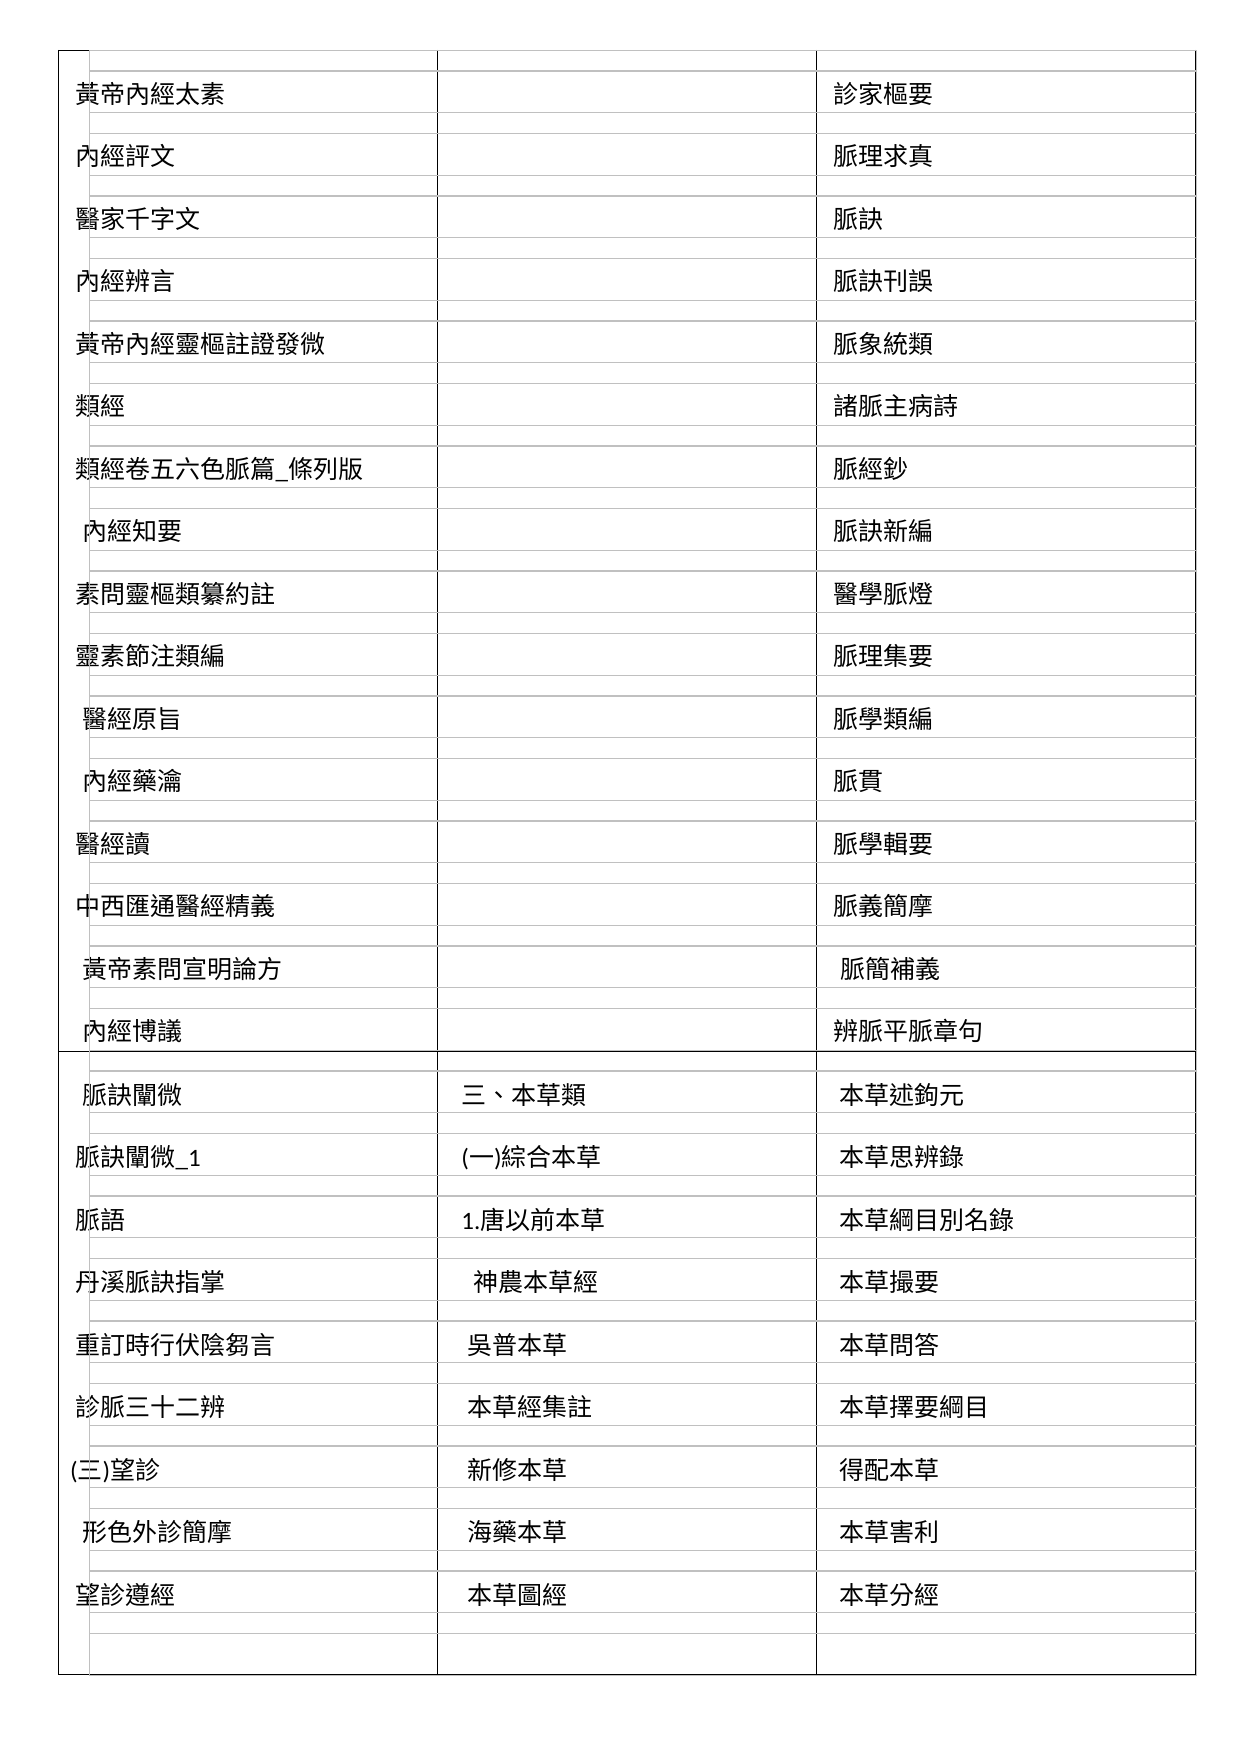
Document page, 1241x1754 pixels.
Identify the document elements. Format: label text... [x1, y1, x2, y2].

table_cell [438, 1176, 816, 1195]
table_cell 1.唐以前本草 [438, 1197, 816, 1237]
table_cell 本草撮要 [817, 1259, 1195, 1300]
table_cell 神農本草經 [438, 1259, 816, 1300]
table_cell 本草圖經 [438, 1572, 816, 1612]
table_header 一、醫經類 (一)內經 黃帝內經素問 黃帝內經素問遺篇 重廣補注黃帝內經素問 素問經注節解 黃帝內經素問校義 黃帝素問直解 黃帝內經素問集註 素問識 讀素問鈔 素問紹識 素問懸解 素問吳註 素問要旨論 素問六氣玄珠密語 素問病機氣宜保命集 運氣證治歌訣 素問心得 靈樞 黃帝內經靈樞集註 靈樞識 靈樞懸解 靈樞心得 黃帝內經太素 內經評文 醫家千字文 內經辨言 黃帝內經靈樞註證發微 類經 類經卷五六色脈篇_條列版 內經知要 素問靈樞類纂約註 靈素節注類編 醫經原旨 內經藥瀹 醫經讀 中西匯通醫經精義 黃帝素問宣明論方 內經博議 [90, 197, 437, 237]
table_cell [817, 1113, 1195, 1133]
table_cell 得配本草 [817, 1447, 1195, 1487]
table_header [817, 363, 1195, 383]
table_header [438, 801, 816, 820]
table_header [817, 613, 1195, 633]
table_cell 脈訣闡微 脈訣闡微_1 脈語 丹溪脈訣指掌 重訂時行伏陰芻言 診脈三十二辨 (三)望診 形色外診簡摩 望診遵經 (四)舌診 敖氏傷寒金鏡錄 臨症驗舌法 察舌辨症新法 傷寒舌鑑 舌診問答 辨舌指南 [90, 1259, 437, 1300]
table_header [817, 676, 1195, 695]
table_header 一、醫經類 (一)內經 黃帝內經素問 黃帝內經素問遺篇 重廣補注黃帝內經素問 素問經注節解 黃帝內經素問校義 黃帝素問直解 黃帝內經素問集註 素問識 讀素問鈔 素問紹識 素問懸解 素問吳註 素問要旨論 素問六氣玄珠密語 素問病機氣宜保命集 運氣證治歌訣 素問心得 靈樞 黃帝內經靈樞集註 靈樞識 靈樞懸解 靈樞心得 黃帝內經太素 內經評文 醫家千字文 內經辨言 黃帝內經靈樞註證發微 類經 類經卷五六色脈篇_條列版 內經知要 素問靈樞類纂約註 靈素節注類編 醫經原旨 內經藥瀹 醫經讀 中西匯通醫經精義 黃帝素問宣明論方 內經博議 [90, 363, 437, 383]
table_cell [817, 1634, 1195, 1674]
table_header 一、醫經類 (一)內經 黃帝內經素問 黃帝內經素問遺篇 重廣補注黃帝內經素問 素問經注節解 黃帝內經素問校義 黃帝素問直解 黃帝內經素問集註 素問識 讀素問鈔 素問紹識 素問懸解 素問吳註 素問要旨論 素問六氣玄珠密語 素問病機氣宜保命集 運氣證治歌訣 素問心得 靈樞 黃帝內經靈樞集註 靈樞識 靈樞懸解 靈樞心得 黃帝內經太素 內經評文 醫家千字文 內經辨言 黃帝內經靈樞註證發微 類經 類經卷五六色脈篇_條列版 內經知要 素問靈樞類纂約註 靈素節注類編 醫經原旨 內經藥瀹 醫經讀 中西匯通醫經精義 黃帝素問宣明論方 內經博議 [59, 51, 89, 1051]
table_header [438, 947, 816, 987]
table_header 一、醫經類 (一)內經 黃帝內經素問 黃帝內經素問遺篇 重廣補注黃帝內經素問 素問經注節解 黃帝內經素問校義 黃帝素問直解 黃帝內經素問集註 素問識 讀素問鈔 素問紹識 素問懸解 素問吳註 素問要旨論 素問六氣玄珠密語 素問病機氣宜保命集 運氣證治歌訣 素問心得 靈樞 黃帝內經靈樞集註 靈樞識 靈樞懸解 靈樞心得 黃帝內經太素 內經評文 醫家千字文 內經辨言 黃帝內經靈樞註證發微 類經 類經卷五六色脈篇_條列版 內經知要 素問靈樞類纂約註 靈素節注類編 醫經原旨 內經藥瀹 醫經讀 中西匯通醫經精義 黃帝素問宣明論方 內經博議 [90, 134, 437, 175]
table_header [817, 238, 1195, 258]
table_header [438, 759, 816, 800]
table_header 一、醫經類 (一)內經 黃帝內經素問 黃帝內經素問遺篇 重廣補注黃帝內經素問 素問經注節解 黃帝內經素問校義 黃帝素問直解 黃帝內經素問集註 素問識 讀素問鈔 素問紹識 素問懸解 素問吳註 素問要旨論 素問六氣玄珠密語 素問病機氣宜保命集 運氣證治歌訣 素問心得 靈樞 黃帝內經靈樞集註 靈樞識 靈樞懸解 靈樞心得 黃帝內經太素 內經評文 醫家千字文 內經辨言 黃帝內經靈樞註證發微 類經 類經卷五六色脈篇_條列版 內經知要 素問靈樞類纂約註 靈素節注類編 醫經原旨 內經藥瀹 醫經讀 中西匯通醫經精義 黃帝素問宣明論方 內經博議 [90, 322, 437, 362]
table_cell 脈訣闡微 脈訣闡微_1 脈語 丹溪脈訣指掌 重訂時行伏陰芻言 診脈三十二辨 (三)望診 形色外診簡摩 望診遵經 (四)舌診 敖氏傷寒金鏡錄 臨症驗舌法 察舌辨症新法 傷寒舌鑑 舌診問答 辨舌指南 [90, 1488, 437, 1508]
table_header [817, 176, 1195, 195]
table_header [817, 301, 1195, 320]
table_cell 脈訣闡微 脈訣闡微_1 脈語 丹溪脈訣指掌 重訂時行伏陰芻言 診脈三十二辨 (三)望診 形色外診簡摩 望診遵經 (四)舌診 敖氏傷寒金鏡錄 臨症驗舌法 察舌辨症新法 傷寒舌鑑 舌診問答 辨舌指南 [90, 1447, 437, 1487]
table_cell [817, 1052, 1195, 1070]
table_header 一、醫經類 (一)內經 黃帝內經素問 黃帝內經素問遺篇 重廣補注黃帝內經素問 素問經注節解 黃帝內經素問校義 黃帝素問直解 黃帝內經素問集註 素問識 讀素問鈔 素問紹識 素問懸解 素問吳註 素問要旨論 素問六氣玄珠密語 素問病機氣宜保命集 運氣證治歌訣 素問心得 靈樞 黃帝內經靈樞集註 靈樞識 靈樞懸解 靈樞心得 黃帝內經太素 內經評文 醫家千字文 內經辨言 黃帝內經靈樞註證發微 類經 類經卷五六色脈篇_條列版 內經知要 素問靈樞類纂約註 靈素節注類編 醫經原旨 內經藥瀹 醫經讀 中西匯通醫經精義 黃帝素問宣明論方 內經博議 [90, 447, 437, 487]
table_header [438, 384, 816, 425]
table_cell [438, 1363, 816, 1383]
table_cell [438, 1551, 816, 1570]
table_cell 脈訣闡微 脈訣闡微_1 脈語 丹溪脈訣指掌 重訂時行伏陰芻言 診脈三十二辨 (三)望診 形色外診簡摩 望診遵經 (四)舌診 敖氏傷寒金鏡錄 臨症驗舌法 察舌辨症新法 傷寒舌鑑 舌診問答 辨舌指南 [90, 1176, 437, 1195]
table_cell 脈訣闡微 脈訣闡微_1 脈語 丹溪脈訣指掌 重訂時行伏陰芻言 診脈三十二辨 (三)望診 形色外診簡摩 望診遵經 (四)舌診 敖氏傷寒金鏡錄 臨症驗舌法 察舌辨症新法 傷寒舌鑑 舌診問答 辨舌指南 [90, 1551, 437, 1570]
table_header 脈訣 [817, 197, 1195, 237]
table_header 一、醫經類 (一)內經 黃帝內經素問 黃帝內經素問遺篇 重廣補注黃帝內經素問 素問經注節解 黃帝內經素問校義 黃帝素問直解 黃帝內經素問集註 素問識 讀素問鈔 素問紹識 素問懸解 素問吳註 素問要旨論 素問六氣玄珠密語 素問病機氣宜保命集 運氣證治歌訣 素問心得 靈樞 黃帝內經靈樞集註 靈樞識 靈樞懸解 靈樞心得 黃帝內經太素 內經評文 醫家千字文 內經辨言 黃帝內經靈樞註證發微 類經 類經卷五六色脈篇_條列版 內經知要 素問靈樞類纂約註 靈素節注類編 醫經原旨 內經藥瀹 醫經讀 中西匯通醫經精義 黃帝素問宣明論方 內經博議 [90, 634, 437, 675]
table_header [817, 738, 1195, 758]
table_header 一、醫經類 (一)內經 黃帝內經素問 黃帝內經素問遺篇 重廣補注黃帝內經素問 素問經注節解 黃帝內經素問校義 黃帝素問直解 黃帝內經素問集註 素問識 讀素問鈔 素問紹識 素問懸解 素問吳註 素問要旨論 素問六氣玄珠密語 素問病機氣宜保命集 運氣證治歌訣 素問心得 靈樞 黃帝內經靈樞集註 靈樞識 靈樞懸解 靈樞心得 黃帝內經太素 內經評文 醫家千字文 內經辨言 黃帝內經靈樞註證發微 類經 類經卷五六色脈篇_條列版 內經知要 素問靈樞類纂約註 靈素節注類編 醫經原旨 內經藥瀹 醫經讀 中西匯通醫經精義 黃帝素問宣明論方 內經博議 [90, 738, 437, 758]
table_cell [438, 1238, 816, 1258]
table_cell [438, 1426, 816, 1445]
table_cell [438, 1052, 816, 1070]
table_cell 脈訣闡微 脈訣闡微_1 脈語 丹溪脈訣指掌 重訂時行伏陰芻言 診脈三十二辨 (三)望診 形色外診簡摩 望診遵經 (四)舌診 敖氏傷寒金鏡錄 臨症驗舌法 察舌辨症新法 傷寒舌鑑 舌診問答 辨舌指南 [90, 1613, 437, 1633]
table_header 一、醫經類 (一)內經 黃帝內經素問 黃帝內經素問遺篇 重廣補注黃帝內經素問 素問經注節解 黃帝內經素問校義 黃帝素問直解 黃帝內經素問集註 素問識 讀素問鈔 素問紹識 素問懸解 素問吳註 素問要旨論 素問六氣玄珠密語 素問病機氣宜保命集 運氣證治歌訣 素問心得 靈樞 黃帝內經靈樞集註 靈樞識 靈樞懸解 靈樞心得 黃帝內經太素 內經評文 醫家千字文 內經辨言 黃帝內經靈樞註證發微 類經 類經卷五六色脈篇_條列版 內經知要 素問靈樞類纂約註 靈素節注類編 醫經原旨 內經藥瀹 醫經讀 中西匯通醫經精義 黃帝素問宣明論方 內經博議 [90, 676, 437, 695]
table_cell [438, 1613, 816, 1633]
table_header 一、醫經類 (一)內經 黃帝內經素問 黃帝內經素問遺篇 重廣補注黃帝內經素問 素問經注節解 黃帝內經素問校義 黃帝素問直解 黃帝內經素問集註 素問識 讀素問鈔 素問紹識 素問懸解 素問吳註 素問要旨論 素問六氣玄珠密語 素問病機氣宜保命集 運氣證治歌訣 素問心得 靈樞 黃帝內經靈樞集註 靈樞識 靈樞懸解 靈樞心得 黃帝內經太素 內經評文 醫家千字文 內經辨言 黃帝內經靈樞註證發微 類經 類經卷五六色脈篇_條列版 內經知要 素問靈樞類纂約註 靈素節注類編 醫經原旨 內經藥瀹 醫經讀 中西匯通醫經精義 黃帝素問宣明論方 內經博議 [90, 509, 437, 550]
table_header 一、醫經類 (一)內經 黃帝內經素問 黃帝內經素問遺篇 重廣補注黃帝內經素問 素問經注節解 黃帝內經素問校義 黃帝素問直解 黃帝內經素問集註 素問識 讀素問鈔 素問紹識 素問懸解 素問吳註 素問要旨論 素問六氣玄珠密語 素問病機氣宜保命集 運氣證治歌訣 素問心得 靈樞 黃帝內經靈樞集註 靈樞識 靈樞懸解 靈樞心得 黃帝內經太素 內經評文 醫家千字文 內經辨言 黃帝內經靈樞註證發微 類經 類經卷五六色脈篇_條列版 內經知要 素問靈樞類纂約註 靈素節注類編 醫經原旨 內經藥瀹 醫經讀 中西匯通醫經精義 黃帝素問宣明論方 內經博議 [90, 759, 437, 800]
table_header [438, 822, 816, 862]
table_cell [817, 1551, 1195, 1570]
table_header [438, 509, 816, 550]
table_cell 脈訣闡微 脈訣闡微_1 脈語 丹溪脈訣指掌 重訂時行伏陰芻言 診脈三十二辨 (三)望診 形色外診簡摩 望診遵經 (四)舌診 敖氏傷寒金鏡錄 臨症驗舌法 察舌辨症新法 傷寒舌鑑 舌診問答 辨舌指南 [90, 1572, 437, 1612]
table_header [438, 72, 816, 112]
table_header [817, 801, 1195, 820]
table_header 一、醫經類 (一)內經 黃帝內經素問 黃帝內經素問遺篇 重廣補注黃帝內經素問 素問經注節解 黃帝內經素問校義 黃帝素問直解 黃帝內經素問集註 素問識 讀素問鈔 素問紹識 素問懸解 素問吳註 素問要旨論 素問六氣玄珠密語 素問病機氣宜保命集 運氣證治歌訣 素問心得 靈樞 黃帝內經靈樞集註 靈樞識 靈樞懸解 靈樞心得 黃帝內經太素 內經評文 醫家千字文 內經辨言 黃帝內經靈樞註證發微 類經 類經卷五六色脈篇_條列版 內經知要 素問靈樞類纂約註 靈素節注類編 醫經原旨 內經藥瀹 醫經讀 中西匯通醫經精義 黃帝素問宣明論方 內經博議 [90, 384, 437, 425]
table_header 醫學脈燈 [817, 572, 1195, 612]
table_cell [817, 1363, 1195, 1383]
table_header [438, 447, 816, 487]
table_cell 脈訣闡微 脈訣闡微_1 脈語 丹溪脈訣指掌 重訂時行伏陰芻言 診脈三十二辨 (三)望診 形色外診簡摩 望診遵經 (四)舌診 敖氏傷寒金鏡錄 臨症驗舌法 察舌辨症新法 傷寒舌鑑 舌診問答 辨舌指南 [90, 1322, 437, 1362]
table_header 脈貫 [817, 759, 1195, 800]
table_header [438, 134, 816, 175]
table_header 一、醫經類 (一)內經 黃帝內經素問 黃帝內經素問遺篇 重廣補注黃帝內經素問 素問經注節解 黃帝內經素問校義 黃帝素問直解 黃帝內經素問集註 素問識 讀素問鈔 素問紹識 素問懸解 素問吳註 素問要旨論 素問六氣玄珠密語 素問病機氣宜保命集 運氣證治歌訣 素問心得 靈樞 黃帝內經靈樞集註 靈樞識 靈樞懸解 靈樞心得 黃帝內經太素 內經評文 醫家千字文 內經辨言 黃帝內經靈樞註證發微 類經 類經卷五六色脈篇_條列版 內經知要 素問靈樞類纂約註 靈素節注類編 醫經原旨 內經藥瀹 醫經讀 中西匯通醫經精義 黃帝素問宣明論方 內經博議 [90, 426, 437, 445]
table_header 一、醫經類 (一)內經 黃帝內經素問 黃帝內經素問遺篇 重廣補注黃帝內經素問 素問經注節解 黃帝內經素問校義 黃帝素問直解 黃帝內經素問集註 素問識 讀素問鈔 素問紹識 素問懸解 素問吳註 素問要旨論 素問六氣玄珠密語 素問病機氣宜保命集 運氣證治歌訣 素問心得 靈樞 黃帝內經靈樞集註 靈樞識 靈樞懸解 靈樞心得 黃帝內經太素 內經評文 醫家千字文 內經辨言 黃帝內經靈樞註證發微 類經 類經卷五六色脈篇_條列版 內經知要 素問靈樞類纂約註 靈素節注類編 醫經原旨 內經藥瀹 醫經讀 中西匯通醫經精義 黃帝素問宣明論方 內經博議 [90, 51, 437, 70]
table_header [438, 697, 816, 737]
table_header 診家樞要 [817, 72, 1195, 112]
table_cell 海藥本草 [438, 1509, 816, 1550]
table_header [438, 613, 816, 633]
table_header [438, 238, 816, 258]
table_header 脈學類編 [817, 697, 1195, 737]
table_cell 本草思辨錄 [817, 1134, 1195, 1175]
table_cell 本草述鉤元 [817, 1072, 1195, 1112]
table_header [438, 426, 816, 445]
table_header 一、醫經類 (一)內經 黃帝內經素問 黃帝內經素問遺篇 重廣補注黃帝內經素問 素問經注節解 黃帝內經素問校義 黃帝素問直解 黃帝內經素問集註 素問識 讀素問鈔 素問紹識 素問懸解 素問吳註 素問要旨論 素問六氣玄珠密語 素問病機氣宜保命集 運氣證治歌訣 素問心得 靈樞 黃帝內經靈樞集註 靈樞識 靈樞懸解 靈樞心得 黃帝內經太素 內經評文 醫家千字文 內經辨言 黃帝內經靈樞註證發微 類經 類經卷五六色脈篇_條列版 內經知要 素問靈樞類纂約註 靈素節注類編 醫經原旨 內經藥瀹 醫經讀 中西匯通醫經精義 黃帝素問宣明論方 內經博議 [90, 572, 437, 612]
table_header [438, 884, 816, 925]
table_cell 脈訣闡微 脈訣闡微_1 脈語 丹溪脈訣指掌 重訂時行伏陰芻言 診脈三十二辨 (三)望診 形色外診簡摩 望診遵經 (四)舌診 敖氏傷寒金鏡錄 臨症驗舌法 察舌辨症新法 傷寒舌鑑 舌診問答 辨舌指南 [90, 1509, 437, 1550]
table_cell [817, 1613, 1195, 1633]
table_cell [438, 1301, 816, 1320]
table_cell 新修本草 [438, 1447, 816, 1487]
table_cell 本草綱目別名錄 [817, 1197, 1195, 1237]
table_header 諸脈主病詩 [817, 384, 1195, 425]
table_header 一、醫經類 (一)內經 黃帝內經素問 黃帝內經素問遺篇 重廣補注黃帝內經素問 素問經注節解 黃帝內經素問校義 黃帝素問直解 黃帝內經素問集註 素問識 讀素問鈔 素問紹識 素問懸解 素問吳註 素問要旨論 素問六氣玄珠密語 素問病機氣宜保命集 運氣證治歌訣 素問心得 靈樞 黃帝內經靈樞集註 靈樞識 靈樞懸解 靈樞心得 黃帝內經太素 內經評文 醫家千字文 內經辨言 黃帝內經靈樞註證發微 類經 類經卷五六色脈篇_條列版 內經知要 素問靈樞類纂約註 靈素節注類編 醫經原旨 內經藥瀹 醫經讀 中西匯通醫經精義 黃帝素問宣明論方 內經博議 [90, 488, 437, 508]
table_header [438, 51, 816, 70]
table_header [438, 634, 816, 675]
table_header 脈理求真 [817, 134, 1195, 175]
table_header [438, 572, 816, 612]
table_header 一、醫經類 (一)內經 黃帝內經素問 黃帝內經素問遺篇 重廣補注黃帝內經素問 素問經注節解 黃帝內經素問校義 黃帝素問直解 黃帝內經素問集註 素問識 讀素問鈔 素問紹識 素問懸解 素問吳註 素問要旨論 素問六氣玄珠密語 素問病機氣宜保命集 運氣證治歌訣 素問心得 靈樞 黃帝內經靈樞集註 靈樞識 靈樞懸解 靈樞心得 黃帝內經太素 內經評文 醫家千字文 內經辨言 黃帝內經靈樞註證發微 類經 類經卷五六色脈篇_條列版 內經知要 素問靈樞類纂約註 靈素節注類編 醫經原旨 內經藥瀹 醫經讀 中西匯通醫經精義 黃帝素問宣明論方 內經博議 [90, 947, 437, 987]
table_header 一、醫經類 (一)內經 黃帝內經素問 黃帝內經素問遺篇 重廣補注黃帝內經素問 素問經注節解 黃帝內經素問校義 黃帝素問直解 黃帝內經素問集註 素問識 讀素問鈔 素問紹識 素問懸解 素問吳註 素問要旨論 素問六氣玄珠密語 素問病機氣宜保命集 運氣證治歌訣 素問心得 靈樞 黃帝內經靈樞集註 靈樞識 靈樞懸解 靈樞心得 黃帝內經太素 內經評文 醫家千字文 內經辨言 黃帝內經靈樞註證發微 類經 類經卷五六色脈篇_條列版 內經知要 素問靈樞類纂約註 靈素節注類編 醫經原旨 內經藥瀹 醫經讀 中西匯通醫經精義 黃帝素問宣明論方 內經博議 [90, 884, 437, 925]
table_cell 脈訣闡微 脈訣闡微_1 脈語 丹溪脈訣指掌 重訂時行伏陰芻言 診脈三十二辨 (三)望診 形色外診簡摩 望診遵經 (四)舌診 敖氏傷寒金鏡錄 臨症驗舌法 察舌辨症新法 傷寒舌鑑 舌診問答 辨舌指南 [90, 1072, 437, 1112]
table_cell (一)綜合本草 [438, 1134, 816, 1175]
table_cell 三、本草類 [438, 1072, 816, 1112]
table_cell 脈訣闡微 脈訣闡微_1 脈語 丹溪脈訣指掌 重訂時行伏陰芻言 診脈三十二辨 (三)望診 形色外診簡摩 望診遵經 (四)舌診 敖氏傷寒金鏡錄 臨症驗舌法 察舌辨症新法 傷寒舌鑑 舌診問答 辨舌指南 [90, 1426, 437, 1445]
table_cell 本草擇要綱目 [817, 1384, 1195, 1425]
table_cell 本草分經 [817, 1572, 1195, 1612]
table_header [438, 113, 816, 133]
table_header 一、醫經類 (一)內經 黃帝內經素問 黃帝內經素問遺篇 重廣補注黃帝內經素問 素問經注節解 黃帝內經素問校義 黃帝素問直解 黃帝內經素問集註 素問識 讀素問鈔 素問紹識 素問懸解 素問吳註 素問要旨論 素問六氣玄珠密語 素問病機氣宜保命集 運氣證治歌訣 素問心得 靈樞 黃帝內經靈樞集註 靈樞識 靈樞懸解 靈樞心得 黃帝內經太素 內經評文 醫家千字文 內經辨言 黃帝內經靈樞註證發微 類經 類經卷五六色脈篇_條列版 內經知要 素問靈樞類纂約註 靈素節注類編 醫經原旨 內經藥瀹 醫經讀 中西匯通醫經精義 黃帝素問宣明論方 內經博議 [90, 238, 437, 258]
table_header [438, 1009, 816, 1050]
table_header 一、醫經類 (一)內經 黃帝內經素問 黃帝內經素問遺篇 重廣補注黃帝內經素問 素問經注節解 黃帝內經素問校義 黃帝素問直解 黃帝內經素問集註 素問識 讀素問鈔 素問紹識 素問懸解 素問吳註 素問要旨論 素問六氣玄珠密語 素問病機氣宜保命集 運氣證治歌訣 素問心得 靈樞 黃帝內經靈樞集註 靈樞識 靈樞懸解 靈樞心得 黃帝內經太素 內經評文 醫家千字文 內經辨言 黃帝內經靈樞註證發微 類經 類經卷五六色脈篇_條列版 內經知要 素問靈樞類纂約註 靈素節注類編 醫經原旨 內經藥瀹 醫經讀 中西匯通醫經精義 黃帝素問宣明論方 內經博議 [90, 822, 437, 862]
table_header [817, 426, 1195, 445]
table_cell 本草經集註 [438, 1384, 816, 1425]
table_header [438, 926, 816, 945]
table_cell 脈訣闡微 脈訣闡微_1 脈語 丹溪脈訣指掌 重訂時行伏陰芻言 診脈三十二辨 (三)望診 形色外診簡摩 望診遵經 (四)舌診 敖氏傷寒金鏡錄 臨症驗舌法 察舌辨症新法 傷寒舌鑑 舌診問答 辨舌指南 [90, 1238, 437, 1258]
table_header 一、醫經類 (一)內經 黃帝內經素問 黃帝內經素問遺篇 重廣補注黃帝內經素問 素問經注節解 黃帝內經素問校義 黃帝素問直解 黃帝內經素問集註 素問識 讀素問鈔 素問紹識 素問懸解 素問吳註 素問要旨論 素問六氣玄珠密語 素問病機氣宜保命集 運氣證治歌訣 素問心得 靈樞 黃帝內經靈樞集註 靈樞識 靈樞懸解 靈樞心得 黃帝內經太素 內經評文 醫家千字文 內經辨言 黃帝內經靈樞註證發微 類經 類經卷五六色脈篇_條列版 內經知要 素問靈樞類纂約註 靈素節注類編 醫經原旨 內經藥瀹 醫經讀 中西匯通醫經精義 黃帝素問宣明論方 內經博議 [90, 72, 437, 112]
table_cell 脈訣闡微 脈訣闡微_1 脈語 丹溪脈訣指掌 重訂時行伏陰芻言 診脈三十二辨 (三)望診 形色外診簡摩 望診遵經 (四)舌診 敖氏傷寒金鏡錄 臨症驗舌法 察舌辨症新法 傷寒舌鑑 舌診問答 辨舌指南 [90, 1197, 437, 1237]
table_header [438, 322, 816, 362]
table_cell 吳普本草 [438, 1322, 816, 1362]
table_header 脈理集要 [817, 634, 1195, 675]
table_cell 脈訣闡微 脈訣闡微_1 脈語 丹溪脈訣指掌 重訂時行伏陰芻言 診脈三十二辨 (三)望診 形色外診簡摩 望診遵經 (四)舌診 敖氏傷寒金鏡錄 臨症驗舌法 察舌辨症新法 傷寒舌鑑 舌診問答 辨舌指南 [90, 1113, 437, 1133]
table_header [438, 301, 816, 320]
table_cell [817, 1301, 1195, 1320]
table_header [438, 197, 816, 237]
table_header 一、醫經類 (一)內經 黃帝內經素問 黃帝內經素問遺篇 重廣補注黃帝內經素問 素問經注節解 黃帝內經素問校義 黃帝素問直解 黃帝內經素問集註 素問識 讀素問鈔 素問紹識 素問懸解 素問吳註 素問要旨論 素問六氣玄珠密語 素問病機氣宜保命集 運氣證治歌訣 素問心得 靈樞 黃帝內經靈樞集註 靈樞識 靈樞懸解 靈樞心得 黃帝內經太素 內經評文 醫家千字文 內經辨言 黃帝內經靈樞註證發微 類經 類經卷五六色脈篇_條列版 內經知要 素問靈樞類纂約註 靈素節注類編 醫經原旨 內經藥瀹 醫經讀 中西匯通醫經精義 黃帝素問宣明論方 內經博議 [90, 613, 437, 633]
table_header 一、醫經類 (一)內經 黃帝內經素問 黃帝內經素問遺篇 重廣補注黃帝內經素問 素問經注節解 黃帝內經素問校義 黃帝素問直解 黃帝內經素問集註 素問識 讀素問鈔 素問紹識 素問懸解 素問吳註 素問要旨論 素問六氣玄珠密語 素問病機氣宜保命集 運氣證治歌訣 素問心得 靈樞 黃帝內經靈樞集註 靈樞識 靈樞懸解 靈樞心得 黃帝內經太素 內經評文 醫家千字文 內經辨言 黃帝內經靈樞註證發微 類經 類經卷五六色脈篇_條列版 內經知要 素問靈樞類纂約註 靈素節注類編 醫經原旨 內經藥瀹 醫經讀 中西匯通醫經精義 黃帝素問宣明論方 內經博議 [90, 926, 437, 945]
table_cell 本草問答 [817, 1322, 1195, 1362]
table_header 一、醫經類 (一)內經 黃帝內經素問 黃帝內經素問遺篇 重廣補注黃帝內經素問 素問經注節解 黃帝內經素問校義 黃帝素問直解 黃帝內經素問集註 素問識 讀素問鈔 素問紹識 素問懸解 素問吳註 素問要旨論 素問六氣玄珠密語 素問病機氣宜保命集 運氣證治歌訣 素問心得 靈樞 黃帝內經靈樞集註 靈樞識 靈樞懸解 靈樞心得 黃帝內經太素 內經評文 醫家千字文 內經辨言 黃帝內經靈樞註證發微 類經 類經卷五六色脈篇_條列版 內經知要 素問靈樞類纂約註 靈素節注類編 醫經原旨 內經藥瀹 醫經讀 中西匯通醫經精義 黃帝素問宣明論方 內經博議 [90, 988, 437, 1008]
table_header 脈象統類 [817, 322, 1195, 362]
table_cell 脈訣闡微 脈訣闡微_1 脈語 丹溪脈訣指掌 重訂時行伏陰芻言 診脈三十二辨 (三)望診 形色外診簡摩 望診遵經 (四)舌診 敖氏傷寒金鏡錄 臨症驗舌法 察舌辨症新法 傷寒舌鑑 舌診問答 辨舌指南 [90, 1363, 437, 1383]
table_cell [817, 1426, 1195, 1445]
table_header [817, 926, 1195, 945]
table_cell 脈訣闡微 脈訣闡微_1 脈語 丹溪脈訣指掌 重訂時行伏陰芻言 診脈三十二辨 (三)望診 形色外診簡摩 望診遵經 (四)舌診 敖氏傷寒金鏡錄 臨症驗舌法 察舌辨症新法 傷寒舌鑑 舌診問答 辨舌指南 [90, 1384, 437, 1425]
table_header 脈學輯要 [817, 822, 1195, 862]
table_header 一、醫經類 (一)內經 黃帝內經素問 黃帝內經素問遺篇 重廣補注黃帝內經素問 素問經注節解 黃帝內經素問校義 黃帝素問直解 黃帝內經素問集註 素問識 讀素問鈔 素問紹識 素問懸解 素問吳註 素問要旨論 素問六氣玄珠密語 素問病機氣宜保命集 運氣證治歌訣 素問心得 靈樞 黃帝內經靈樞集註 靈樞識 靈樞懸解 靈樞心得 黃帝內經太素 內經評文 醫家千字文 內經辨言 黃帝內經靈樞註證發微 類經 類經卷五六色脈篇_條列版 內經知要 素問靈樞類纂約註 靈素節注類編 醫經原旨 內經藥瀹 醫經讀 中西匯通醫經精義 黃帝素問宣明論方 內經博議 [90, 113, 437, 133]
table_header 脈義簡摩 [817, 884, 1195, 925]
table_header 一、醫經類 (一)內經 黃帝內經素問 黃帝內經素問遺篇 重廣補注黃帝內經素問 素問經注節解 黃帝內經素問校義 黃帝素問直解 黃帝內經素問集註 素問識 讀素問鈔 素問紹識 素問懸解 素問吳註 素問要旨論 素問六氣玄珠密語 素問病機氣宜保命集 運氣證治歌訣 素問心得 靈樞 黃帝內經靈樞集註 靈樞識 靈樞懸解 靈樞心得 黃帝內經太素 內經評文 醫家千字文 內經辨言 黃帝內經靈樞註證發微 類經 類經卷五六色脈篇_條列版 內經知要 素問靈樞類纂約註 靈素節注類編 醫經原旨 內經藥瀹 醫經讀 中西匯通醫經精義 黃帝素問宣明論方 內經博議 [90, 176, 437, 195]
table_header [817, 51, 1195, 70]
table_header 一、醫經類 (一)內經 黃帝內經素問 黃帝內經素問遺篇 重廣補注黃帝內經素問 素問經注節解 黃帝內經素問校義 黃帝素問直解 黃帝內經素問集註 素問識 讀素問鈔 素問紹識 素問懸解 素問吳註 素問要旨論 素問六氣玄珠密語 素問病機氣宜保命集 運氣證治歌訣 素問心得 靈樞 黃帝內經靈樞集註 靈樞識 靈樞懸解 靈樞心得 黃帝內經太素 內經評文 醫家千字文 內經辨言 黃帝內經靈樞註證發微 類經 類經卷五六色脈篇_條列版 內經知要 素問靈樞類纂約註 靈素節注類編 醫經原旨 內經藥瀹 醫經讀 中西匯通醫經精義 黃帝素問宣明論方 內經博議 [90, 697, 437, 737]
table_cell [438, 1634, 816, 1674]
table_header 脈訣新編 [817, 509, 1195, 550]
table_cell 本草害利 [817, 1509, 1195, 1550]
table_header 一、醫經類 (一)內經 黃帝內經素問 黃帝內經素問遺篇 重廣補注黃帝內經素問 素問經注節解 黃帝內經素問校義 黃帝素問直解 黃帝內經素問集註 素問識 讀素問鈔 素問紹識 素問懸解 素問吳註 素問要旨論 素問六氣玄珠密語 素問病機氣宜保命集 運氣證治歌訣 素問心得 靈樞 黃帝內經靈樞集註 靈樞識 靈樞懸解 靈樞心得 黃帝內經太素 內經評文 醫家千字文 內經辨言 黃帝內經靈樞註證發微 類經 類經卷五六色脈篇_條列版 內經知要 素問靈樞類纂約註 靈素節注類編 醫經原旨 內經藥瀹 醫經讀 中西匯通醫經精義 黃帝素問宣明論方 內經博議 [90, 801, 437, 820]
table_header [438, 551, 816, 570]
table_header [438, 488, 816, 508]
table_header 一、醫經類 (一)內經 黃帝內經素問 黃帝內經素問遺篇 重廣補注黃帝內經素問 素問經注節解 黃帝內經素問校義 黃帝素問直解 黃帝內經素問集註 素問識 讀素問鈔 素問紹識 素問懸解 素問吳註 素問要旨論 素問六氣玄珠密語 素問病機氣宜保命集 運氣證治歌訣 素問心得 靈樞 黃帝內經靈樞集註 靈樞識 靈樞懸解 靈樞心得 黃帝內經太素 內經評文 醫家千字文 內經辨言 黃帝內經靈樞註證發微 類經 類經卷五六色脈篇_條列版 內經知要 素問靈樞類纂約註 靈素節注類編 醫經原旨 內經藥瀹 醫經讀 中西匯通醫經精義 黃帝素問宣明論方 內經博議 [90, 259, 437, 300]
table_header [438, 176, 816, 195]
table_cell [438, 1113, 816, 1133]
table_header [438, 676, 816, 695]
table_header 脈訣刊誤 [817, 259, 1195, 300]
table_cell [817, 1238, 1195, 1258]
table_header 辨脈平脈章句 [817, 1009, 1195, 1050]
table_header [438, 738, 816, 758]
table_header 脈經鈔 [817, 447, 1195, 487]
table_header 一、醫經類 (一)內經 黃帝內經素問 黃帝內經素問遺篇 重廣補注黃帝內經素問 素問經注節解 黃帝內經素問校義 黃帝素問直解 黃帝內經素問集註 素問識 讀素問鈔 素問紹識 素問懸解 素問吳註 素問要旨論 素問六氣玄珠密語 素問病機氣宜保命集 運氣證治歌訣 素問心得 靈樞 黃帝內經靈樞集註 靈樞識 靈樞懸解 靈樞心得 黃帝內經太素 內經評文 醫家千字文 內經辨言 黃帝內經靈樞註證發微 類經 類經卷五六色脈篇_條列版 內經知要 素問靈樞類纂約註 靈素節注類編 醫經原旨 內經藥瀹 醫經讀 中西匯通醫經精義 黃帝素問宣明論方 內經博議 [90, 1009, 437, 1050]
table_cell 脈訣闡微 脈訣闡微_1 脈語 丹溪脈訣指掌 重訂時行伏陰芻言 診脈三十二辨 (三)望診 形色外診簡摩 望診遵經 (四)舌診 敖氏傷寒金鏡錄 臨症驗舌法 察舌辨症新法 傷寒舌鑑 舌診問答 辨舌指南 [59, 1052, 89, 1674]
table_header [817, 113, 1195, 133]
table_cell 脈訣闡微 脈訣闡微_1 脈語 丹溪脈訣指掌 重訂時行伏陰芻言 診脈三十二辨 (三)望診 形色外診簡摩 望診遵經 (四)舌診 敖氏傷寒金鏡錄 臨症驗舌法 察舌辨症新法 傷寒舌鑑 舌診問答 辨舌指南 [90, 1301, 437, 1320]
table_header [438, 363, 816, 383]
table_cell [438, 1488, 816, 1508]
table_cell 脈訣闡微 脈訣闡微_1 脈語 丹溪脈訣指掌 重訂時行伏陰芻言 診脈三十二辨 (三)望診 形色外診簡摩 望診遵經 (四)舌診 敖氏傷寒金鏡錄 臨症驗舌法 察舌辨症新法 傷寒舌鑑 舌診問答 辨舌指南 [90, 1634, 437, 1674]
table_header [817, 551, 1195, 570]
table_header 一、醫經類 (一)內經 黃帝內經素問 黃帝內經素問遺篇 重廣補注黃帝內經素問 素問經注節解 黃帝內經素問校義 黃帝素問直解 黃帝內經素問集註 素問識 讀素問鈔 素問紹識 素問懸解 素問吳註 素問要旨論 素問六氣玄珠密語 素問病機氣宜保命集 運氣證治歌訣 素問心得 靈樞 黃帝內經靈樞集註 靈樞識 靈樞懸解 靈樞心得 黃帝內經太素 內經評文 醫家千字文 內經辨言 黃帝內經靈樞註證發微 類經 類經卷五六色脈篇_條列版 內經知要 素問靈樞類纂約註 靈素節注類編 醫經原旨 內經藥瀹 醫經讀 中西匯通醫經精義 黃帝素問宣明論方 內經博議 [90, 863, 437, 883]
table_header 脈簡補義 [817, 947, 1195, 987]
table_cell 脈訣闡微 脈訣闡微_1 脈語 丹溪脈訣指掌 重訂時行伏陰芻言 診脈三十二辨 (三)望診 形色外診簡摩 望診遵經 (四)舌診 敖氏傷寒金鏡錄 臨症驗舌法 察舌辨症新法 傷寒舌鑑 舌診問答 辨舌指南 [90, 1052, 437, 1070]
table_header [438, 988, 816, 1008]
table_cell 脈訣闡微 脈訣闡微_1 脈語 丹溪脈訣指掌 重訂時行伏陰芻言 診脈三十二辨 (三)望診 形色外診簡摩 望診遵經 (四)舌診 敖氏傷寒金鏡錄 臨症驗舌法 察舌辨症新法 傷寒舌鑑 舌診問答 辨舌指南 [90, 1134, 437, 1175]
table_cell [817, 1488, 1195, 1508]
table_header [817, 863, 1195, 883]
table_header [438, 863, 816, 883]
table_cell [817, 1176, 1195, 1195]
table_header [817, 488, 1195, 508]
table_header 一、醫經類 (一)內經 黃帝內經素問 黃帝內經素問遺篇 重廣補注黃帝內經素問 素問經注節解 黃帝內經素問校義 黃帝素問直解 黃帝內經素問集註 素問識 讀素問鈔 素問紹識 素問懸解 素問吳註 素問要旨論 素問六氣玄珠密語 素問病機氣宜保命集 運氣證治歌訣 素問心得 靈樞 黃帝內經靈樞集註 靈樞識 靈樞懸解 靈樞心得 黃帝內經太素 內經評文 醫家千字文 內經辨言 黃帝內經靈樞註證發微 類經 類經卷五六色脈篇_條列版 內經知要 素問靈樞類纂約註 靈素節注類編 醫經原旨 內經藥瀹 醫經讀 中西匯通醫經精義 黃帝素問宣明論方 內經博議 [90, 551, 437, 570]
table_header [438, 259, 816, 300]
table_header 一、醫經類 (一)內經 黃帝內經素問 黃帝內經素問遺篇 重廣補注黃帝內經素問 素問經注節解 黃帝內經素問校義 黃帝素問直解 黃帝內經素問集註 素問識 讀素問鈔 素問紹識 素問懸解 素問吳註 素問要旨論 素問六氣玄珠密語 素問病機氣宜保命集 運氣證治歌訣 素問心得 靈樞 黃帝內經靈樞集註 靈樞識 靈樞懸解 靈樞心得 黃帝內經太素 內經評文 醫家千字文 內經辨言 黃帝內經靈樞註證發微 類經 類經卷五六色脈篇_條列版 內經知要 素問靈樞類纂約註 靈素節注類編 醫經原旨 內經藥瀹 醫經讀 中西匯通醫經精義 黃帝素問宣明論方 內經博議 [90, 301, 437, 320]
table_header [817, 988, 1195, 1008]
